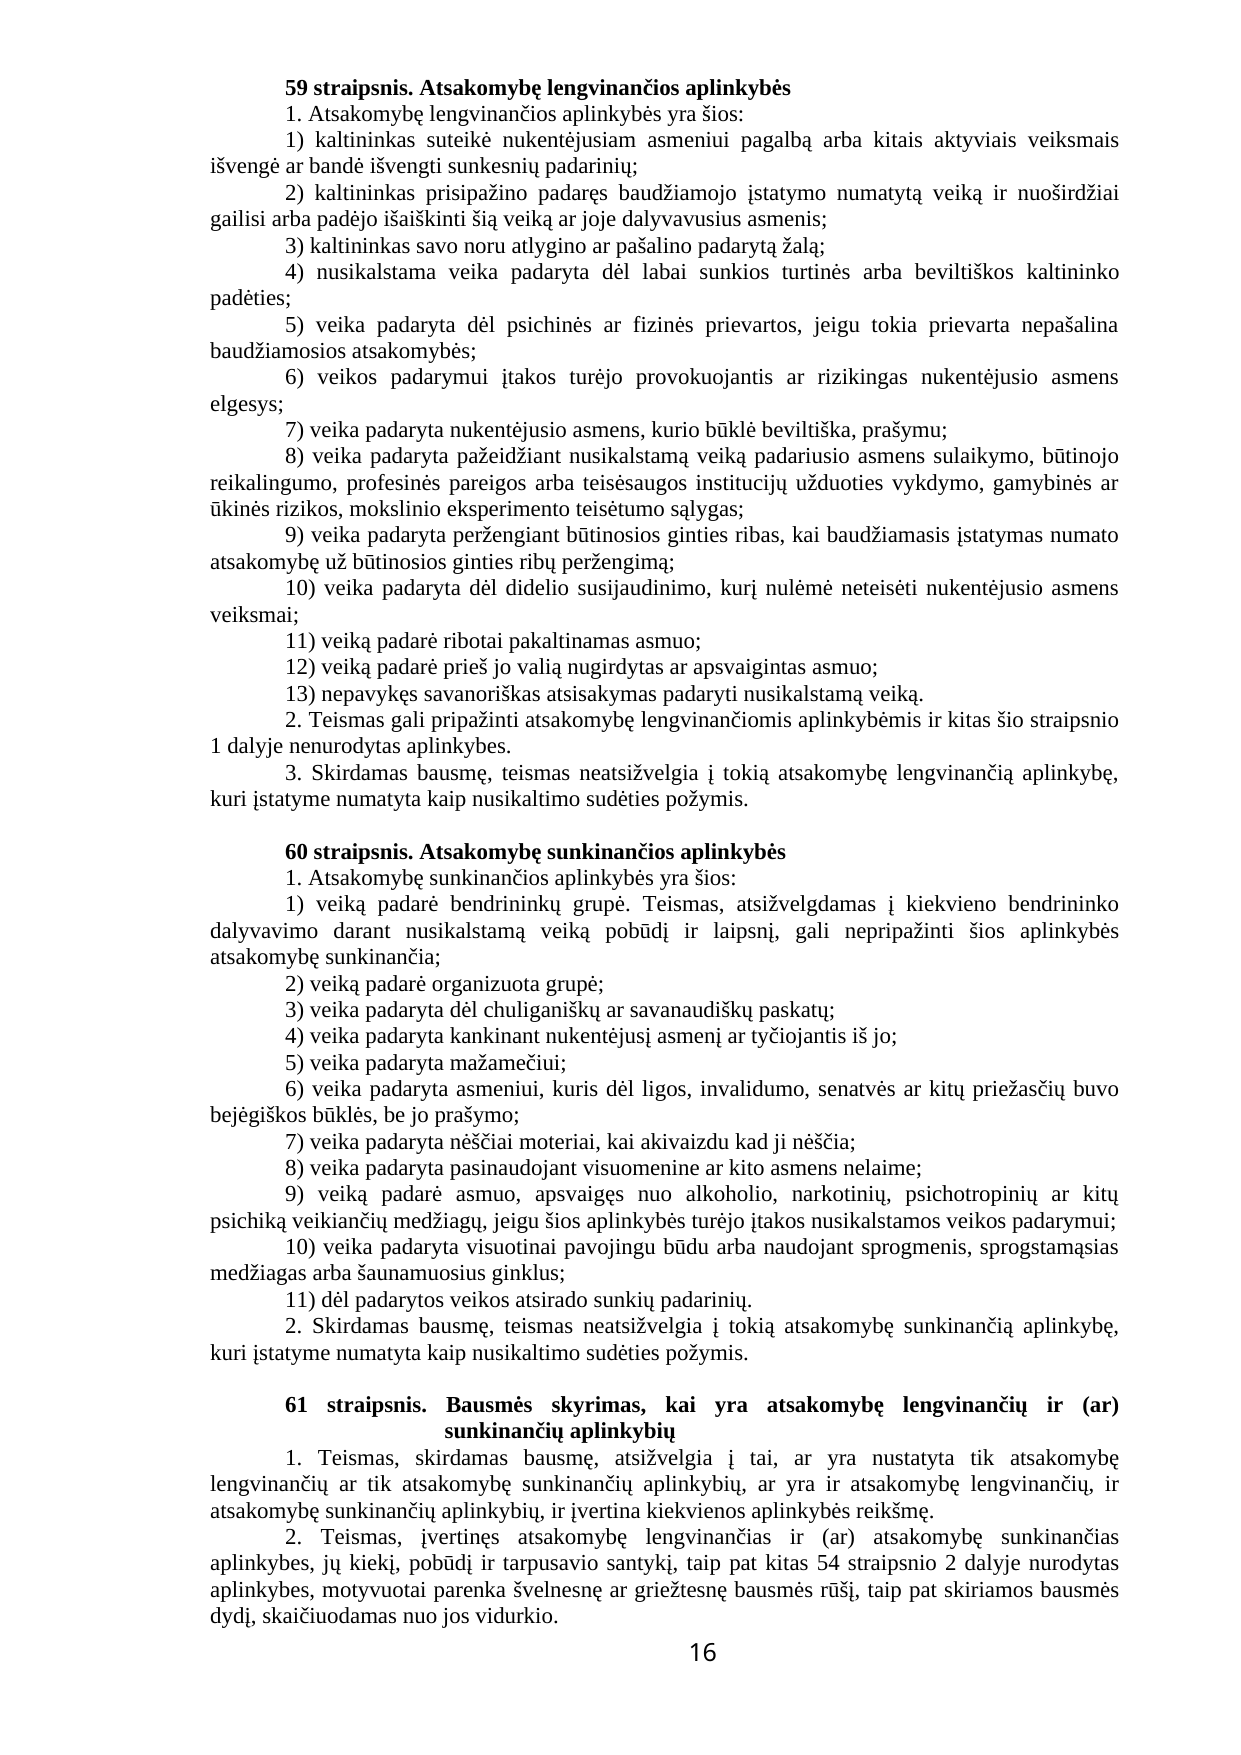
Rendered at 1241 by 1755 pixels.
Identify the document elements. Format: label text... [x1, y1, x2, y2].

text 10) veika padaryta dėl didelio susijaudinimo, kurį nulėmė neteisėti nukentėjusio asmens veiksmai; [210, 574, 1120, 627]
text 59 straipsnis. Atsakomybę lengvinančios aplinkybės [210, 73, 1120, 100]
text 12) veiką padarė prieš jo valią nugirdytas ar apsvaigintas asmuo; [210, 653, 1120, 680]
text 2) kaltininkas prisipažino padaręs baudžiamojo įstatymo numatytą veiką ir nuoširdžiai gailisi arba padėjo išaiškinti šią veiką ar joje dalyvavusius asmenis; [210, 179, 1120, 232]
text 5) veika padaryta dėl psichinės ar fizinės prievartos, jeigu tokia prievarta nepašalina baudžiamosios atsakomybės; [210, 311, 1120, 363]
text 1. Teismas, skirdamas bausmę, atsižvelgia į tai, ar yra nustatyta tik atsakomybę lengvinančių ar tik atsakomybę sunkinančių aplinkybių, ar yra ir atsakomybę lengvinančių, ir atsakomybę sunkinančių aplinkybių, ir įvertina kiekvienos aplinkybės reikšmę. [210, 1444, 1120, 1523]
text 5) veika padaryta mažamečiui; [210, 1049, 1120, 1075]
text 8) veika padaryta pažeidžiant nusikalstamą veiką padariusio asmens sulaikymo, būtinojo reikalingumo, profesinės pareigos arba teisėsaugos institucijų užduoties vykdymo, gamybinės ar ūkinės rizikos, mokslinio eksperimento teisėtumo sąlygas; [210, 442, 1120, 522]
text 7) veika padaryta nėščiai moteriai, kai akivaizdu kad ji nėščia; [210, 1128, 1120, 1154]
text 8) veika padaryta pasinaudojant visuomenine ar kito asmens nelaime; [210, 1154, 1120, 1180]
text 9) veiką padarė asmuo, apsvaigęs nuo alkoholio, narkotinių, psichotropinių ar kitų psichiką veikiančių medžiagų, jeigu šios aplinkybės turėjo įtakos nusikalstamos veikos padarymui; [210, 1180, 1120, 1233]
text 3) veika padaryta dėl chuliganiškų ar savanaudiškų paskatų; [210, 996, 1120, 1022]
text 4) nusikalstama veika padaryta dėl labai sunkios turtinės arba beviltiškos kaltininko padėties; [210, 258, 1120, 311]
text 2) veiką padarė organizuota grupė; [210, 969, 1120, 996]
text 1) kaltininkas suteikė nukentėjusiam asmeniui pagalbą arba kitais aktyviais veiksmais išvengė ar bandė išvengti sunkesnių padarinių; [210, 126, 1120, 179]
text 3. Skirdamas bausmę, teismas neatsižvelgia į tokią atsakomybę lengvinančią aplinkybę, kuri įstatyme numatyta kaip nusikaltimo sudėties požymis. [210, 759, 1120, 811]
text 1. Atsakomybę lengvinančios aplinkybės yra šios: [210, 100, 1120, 126]
text 6) veika padaryta asmeniui, kuris dėl ligos, invalidumo, senatvės ar kitų priežasčių buvo bejėgiškos būklės, be jo prašymo; [210, 1075, 1120, 1128]
text 1) veiką padarė bendrininkų grupė. Teismas, atsižvelgdamas į kiekvieno bendrininko dalyvavimo darant nusikalstamą veiką pobūdį ir laipsnį, gali nepripažinti šios aplinkybės atsakomybę sunkinančia; [210, 891, 1120, 969]
text 61 straipsnis. Bausmės skyrimas, kai yra atsakomybę lengvinančių ir (ar) sunkinančių aplinkybių [285, 1391, 1120, 1444]
text 2. Teismas, įvertinęs atsakomybę lengvinančias ir (ar) atsakomybę sunkinančias aplinkybes, jų kiekį, pobūdį ir tarpusavio santykį, taip pat kitas 54 straipsnio 2 dalyje nurodytas aplinkybes, motyvuotai parenka švelnesnę ar griežtesnę bausmės rūšį, taip pat skiriamos bausmės dydį, skaičiuodamas nuo jos vidurkio. [210, 1523, 1120, 1628]
text 7) veika padaryta nukentėjusio asmens, kurio būklė beviltiška, prašymu; [210, 416, 1120, 442]
text 2. Teismas gali pripažinti atsakomybę lengvinančiomis aplinkybėmis ir kitas šio straipsnio 1 dalyje nenurodytas aplinkybes. [210, 706, 1120, 759]
text 60 straipsnis. Atsakomybę sunkinančios aplinkybės [210, 838, 1120, 864]
text 11) veiką padarė ribotai pakaltinamas asmuo; [210, 627, 1120, 653]
text 3) kaltininkas savo noru atlygino ar pašalino padarytą žalą; [210, 232, 1120, 258]
text 2. Skirdamas bausmę, teismas neatsižvelgia į tokią atsakomybę sunkinančią aplinkybę, kuri įstatyme numatyta kaip nusikaltimo sudėties požymis. [210, 1312, 1120, 1365]
text 9) veika padaryta peržengiant būtinosios ginties ribas, kai baudžiamasis įstatymas numato atsakomybę už būtinosios ginties ribų peržengimą; [210, 522, 1120, 574]
text 11) dėl padarytos veikos atsirado sunkių padarinių. [210, 1286, 1120, 1312]
text 6) veikos padarymui įtakos turėjo provokuojantis ar rizikingas nukentėjusio asmens elgesys; [210, 363, 1120, 416]
text 4) veika padaryta kankinant nukentėjusį asmenį ar tyčiojantis iš jo; [210, 1022, 1120, 1049]
text 1. Atsakomybę sunkinančios aplinkybės yra šios: [210, 864, 1120, 891]
text 10) veika padaryta visuotinai pavojingu būdu arba naudojant sprogmenis, sprogstamąsias medžiagas arba šaunamuosius ginklus; [210, 1233, 1120, 1286]
text 13) nepavykęs savanoriškas atsisakymas padaryti nusikalstamą veiką. [210, 680, 1120, 706]
